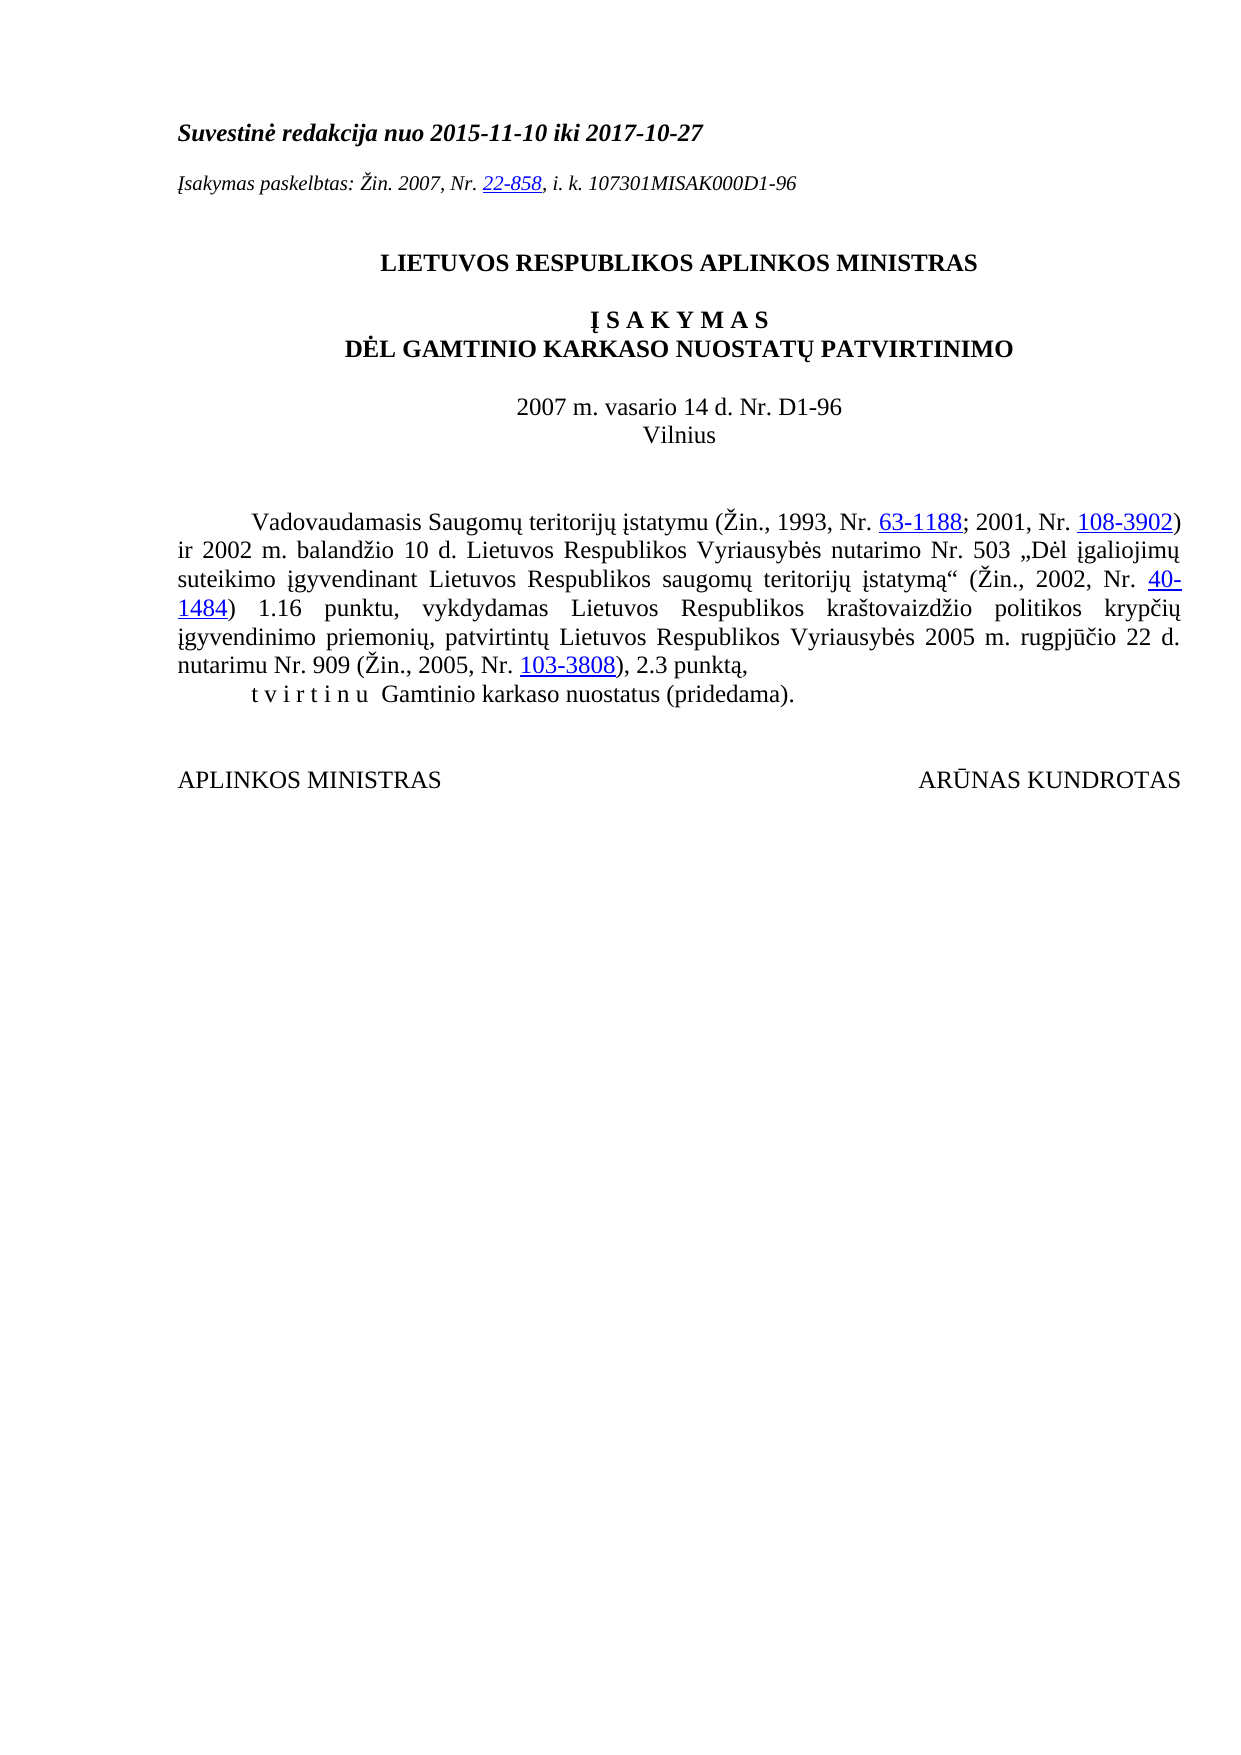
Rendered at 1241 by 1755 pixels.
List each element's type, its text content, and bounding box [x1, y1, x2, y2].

text LIETUVOS RESPUBLIKOS APLINKOS MINISTRAS [177, 248, 1181, 277]
text Įsakymas paskelbtas: Žin. 2007, Nr. 22-858, i. k. 107301MISAK000D1-96 [177, 171, 1181, 195]
text 2007 m. vasario 14 d. Nr. D1-96 [177, 392, 1181, 420]
text Vadovaudamasis Saugomų teritorijų įstatymu (Žin., 1993, Nr. 63-1188; 2001, Nr. 108-3902) ir 2002 m. balandžio 10 d. Lietuvos Respublikos Vyriausybės nutarimo Nr. 503 „Dėl įgaliojimų suteikimo įgyvendinant Lietuvos Respublikos saugomų teritorijų įstatymą“ (Žin., 2002, Nr. 40-1484) 1.16 punktu, vykdydamas Lietuvos Respublikos kraštovaizdžio politikos krypčių įgyvendinimo priemonių, patvirtintų Lietuvos Respublikos Vyriausybės 2005 m. rugpjūčio 22 d. nutarimu Nr. 909 (Žin., 2005, Nr. 103-3808), 2.3 punktą, [177, 507, 1181, 679]
text Į S A K Y M A S [177, 305, 1181, 334]
text Suvestinė redakcija nuo 2015-11-10 iki 2017-10-27 [177, 118, 1181, 147]
text tvirtinu Gamtinio karkaso nuostatus (pridedama). [177, 679, 1181, 708]
text Vilnius [177, 420, 1181, 449]
text APLINKOS MINISTRAS ARŪNAS KUNDROTAS [177, 765, 1181, 794]
text DĖL GAMTINIO KARKASO NUOSTATŲ PATVIRTINIMO [177, 334, 1181, 363]
